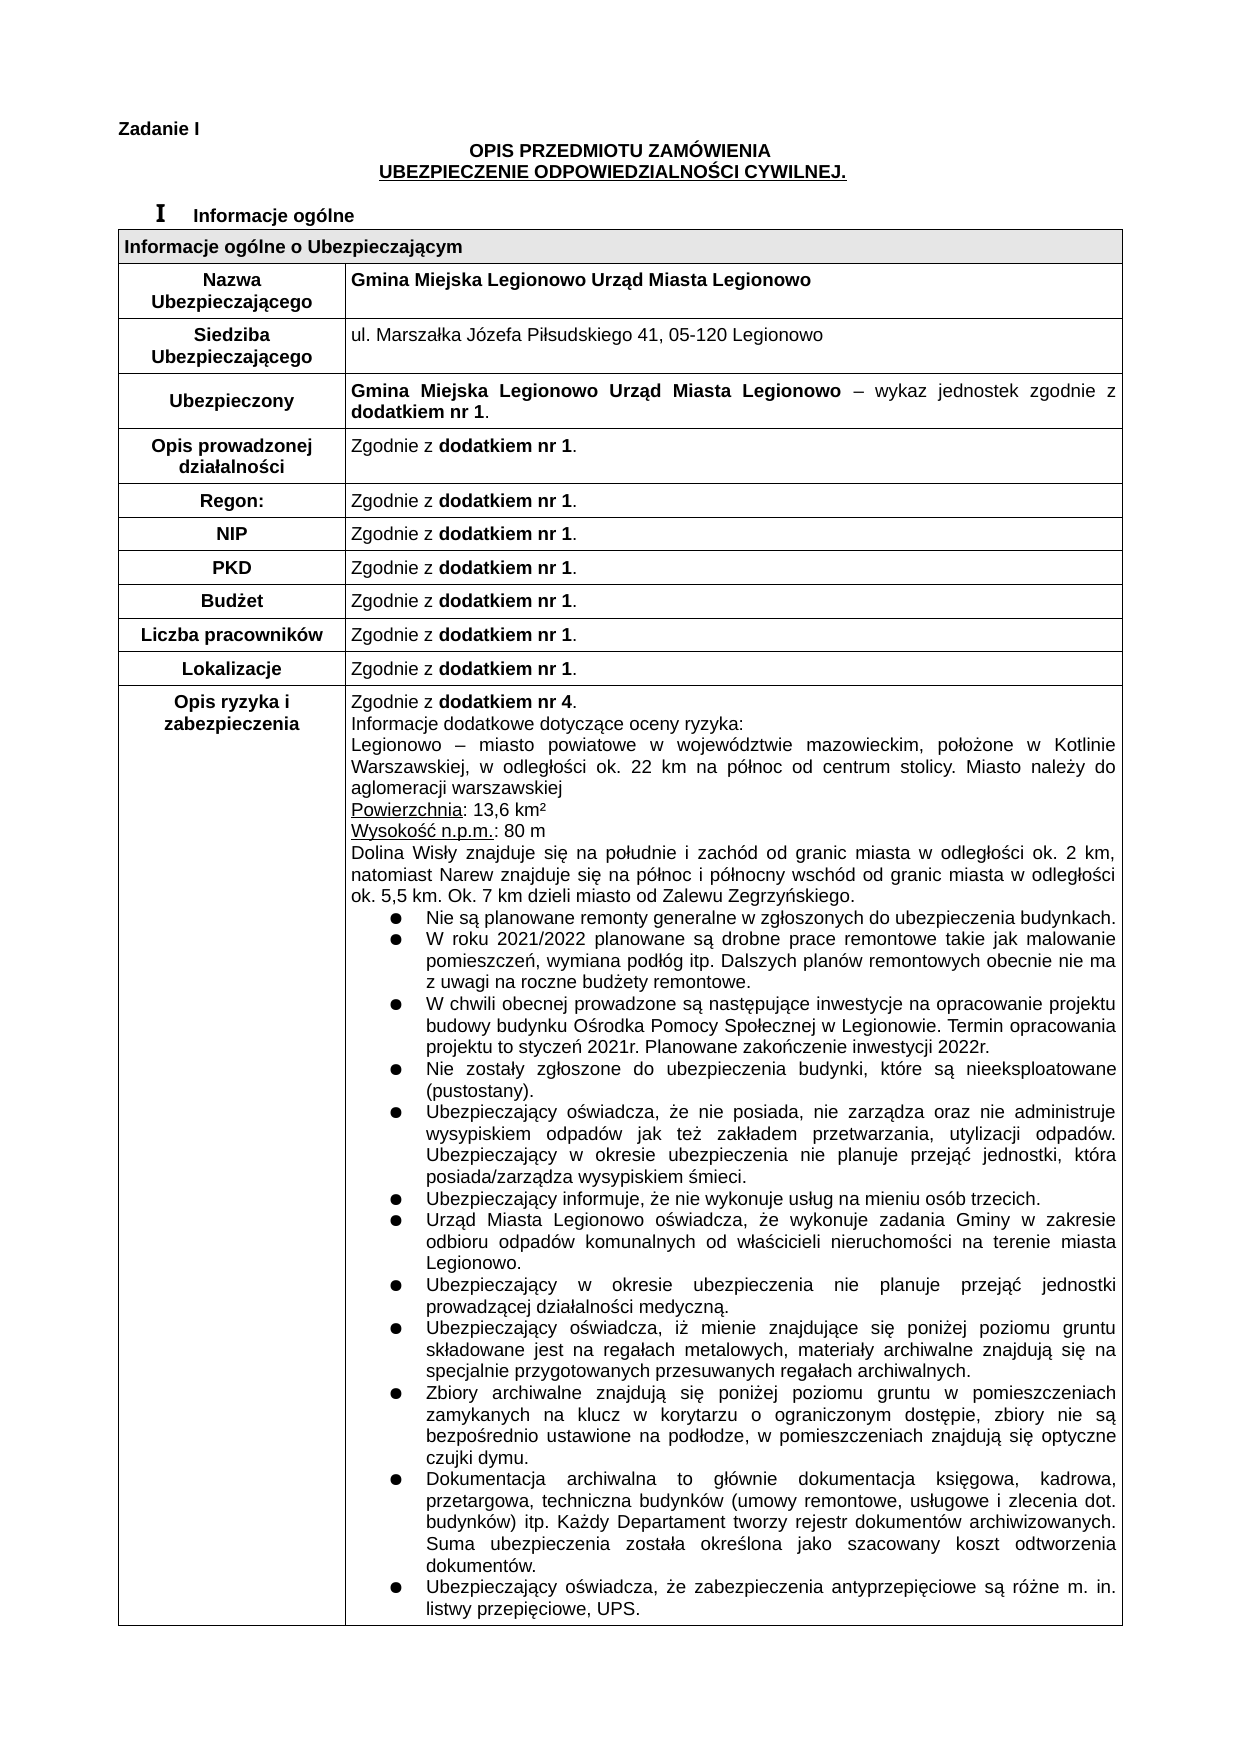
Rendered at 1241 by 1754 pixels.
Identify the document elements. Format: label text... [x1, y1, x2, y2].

table_cell NIP [119, 518, 345, 550]
table_cell Opis prowadzonej działalności [119, 429, 345, 483]
table_cell Zgodnie z dodatkiem nr 1. [346, 484, 1122, 517]
table_cell Ubezpieczony [119, 374, 345, 428]
table_cell PKD [119, 551, 345, 584]
table_cell Zgodnie z dodatkiem nr 1. [346, 429, 1122, 483]
table_cell Zgodnie z dodatkiem nr 1. [346, 518, 1122, 550]
table_cell Zgodnie z dodatkiem nr 4. Informacje dodatkowe dotyczące oceny ryzyka: Legionowo – miasto powiatowe w województwie mazowieckim, położone w Kotlinie Warszawskiej, w odległości ok. 22 km na północ od centrum stolicy. Miasto należy do aglomeracji warszawskiej Powierzchnia: 13,6 km² Wysokość n.p.m.: 80 m Dolina Wisły znajduje się na południe i zachód od granic miasta w odległości ok. 2 km, natomiast Narew znajduje się na północ i północny wschód od granic miasta w odległości ok. 5,5 km. Ok. 7 km dzieli miasto od Zalewu Zegrzyńskiego. Nie są planowane remonty generalne w zgłoszonych do ubezpieczenia budynkach. W roku 2021/2022 planowane są drobne prace remontowe takie jak malowanie pomieszczeń, wymiana podłóg itp. Dalszych planów remontowych obecnie nie ma z uwagi na roczne budżety remontowe. W chwili obecnej prowadzone są następujące inwestycje na opracowanie projektu budowy budynku Ośrodka Pomocy Społecznej w Legionowie. Termin opracowania projektu to styczeń 2021r. Planowane zakończenie inwestycji 2022r. Nie zostały zgłoszone do ubezpieczenia budynki, które są nieeksploatowane (pustostany). Ubezpieczający oświadcza, że nie posiada, nie zarządza oraz nie administruje wysypiskiem odpadów jak też zakładem przetwarzania, utylizacji odpadów. Ubezpieczający w okresie ubezpieczenia nie planuje przejąć jednostki, która posiada/zarządza wysypiskiem śmieci. Ubezpieczający informuje, że nie wykonuje usług na mieniu osób trzecich. Urząd Miasta Legionowo oświadcza, że wykonuje zadania Gminy w zakresie odbioru odpadów komunalnych od właścicieli nieruchomości na terenie miasta Legionowo. Ubezpieczający w okresie ubezpieczenia nie planuje przejąć jednostki prowadzącej działalności medyczną. Ubezpieczający oświadcza, iż mienie znajdujące się poniżej poziomu gruntu składowane jest na regałach metalowych, materiały archiwalne znajdują się na specjalnie przygotowanych przesuwanych regałach archiwalnych. Zbiory archiwalne znajdują się poniżej poziomu gruntu w pomieszczeniach zamykanych na klucz w korytarzu o ograniczonym dostępie, zbiory nie są bezpośrednio ustawione na podłodze, w pomieszczeniach znajdują się optyczne czujki dymu. Dokumentacja archiwalna to głównie dokumentacja księgowa, kadrowa, przetargowa, techniczna budynków (umowy remontowe, usługowe i zlecenia dot. budynków) itp. Każdy Departament tworzy rejestr dokumentów archiwizowanych. Suma ubezpieczenia została określona jako szacowany koszt odtworzenia dokumentów. Ubezpieczający oświadcza, że zabezpieczenia antyprzepięciowe są różne m. in. listwy przepięciowe, UPS. Państwowa Straż Pożarna w Legionowie mieści się przy ul. Jagiellońska 71A i oddalona jest max. o ok. 3 km od budynków Urzędu Miasta Legionowo i budynku Areny Legionowo. Ubezpieczający informuje, że nie posiada obecnie żadnych zwierząt. Ubezpieczający posiada pojazdy wolnobieżne nie podlegające rejestracji typu: maszyny do odśnieżania, koszenia trawy, czyszczące itp. Ubezpieczający informuje, że na dzień 24.09.2020 r. zatrudnione są osoby odbywające staż/praktyki w liczbie 2 osób. Ponadto Ubezpieczający informuje, że podane powyżej dane są danymi zmiennymi. 20 funkcjonariuszy władzy publicznej wydających decyzje administracyjne w Urzędzie Miasta Legionowo. System monitoringu miejskiego w Legionowie – zestaw urządzeń monitoringu TV, skrzynek zasilających i przekaźnikowych zamontowanych na słupach oraz masztach). System monitoringu miejskiego to również urządzenia i sprzęt znajdujący się w budynku przy ul. Jagiellońskiej 26 B w Legionowie w którym funkcjonuje Straż Miejska. Gmina Miejska Legionowo informuje, że na dzień 24.09.2020 r. dysponuje lokalami komunalnych – łącznie 962 lokali. Urząd Miasta Legionowo prowadzi punkt obsługę rowerzysty zg. z Zasady korzystania z punktu obsługi rowerzysty w DPD Arenie Legionowo – stanowiącym dodatek nr 3. Urząd Miasta Legionowo prowadzi punkt ładowania samochodów elektrycznych. Wypożyczaniem jak również bieżącymi naprawami rowerów zajmuje się pracownik UM Legionowo. Za wypożyczony rower nie są pobierane opłaty. Aby wypożyczyć rower należy: przedstawić dwa dokumenty tożsamości ze zdjęciem (np. dowód osobisty, paszport, prawo jazdy), podpisać umowę wypożyczenia, zaakceptować warunki regulaminu. Z uwagi na fakt, iż każdy ubezpieczyciel stosuje inną definicję szacowanej maksymalnej szkody oraz fakt, iż do szacowania tejże wartości przyjmuje się różne parametry, Zamawiający przyjmuje przewidywalną maksymalną stratę w jednej lokalizacji jako wartość mienia znajdującego się w lokalizacji ul. B. Chrobrego 50B w Legionowie. Szacowana łączna kwota to ok. 37 mln PLN Gmina Miejska Legionowo Urząd Miasta Legionowo korzysta obecnie z najmowanych nieruchomości tj.: lokale w budynku przy ul. Jagiellońskiej 26B w Legionowie (siedziba Straży Miejskiej Legionowo), pomieszczenie na terenie Przedsiębiorstwa Wodociągowo - Kanalizacyjnego w Legionowie przy ul. Kościuszki 16A w Legionowie. Placówki edukacyjne na terenie Gminy Miejskiej Legionowo – Urząd Miasta Legionowo: - Żłobek Miejski Motylkowy Świat, ul. ppłk Edwarda Dietricha 1 - Filia Żłobka Miejskiego, ul. Polskiej Organizacji Wojskowej 2B - Przedszkole Miejskie Integracyjne nr 5 im. Misia Uszatka, ul. Kwiatowa 80 - Przedszkole Miejskie nr 1 im. Marii Kownackiej, ul. Olszankowa E - Przedszkole Miejskie nr 10 im. Wandy Tomczyńskiej, ul. Władysława Broniewskiego 6 - Przedszkole Miejskie nr 11 Akademia Uśmiechu, ul. Zegrzyńska 9 - Przedszkole Miejskie nr 12 im. Króla Maciusia I w Zespole Szkolno-Przedszkolnym nr 3, ul. Królowej Jadwigi 7 - Przedszkole Miejskie nr 14 w Zespole Szkolno-Przedszkolnym im. Legionów Polskich 1914-1918, ul. Jana Pawła I/2 - Przedszkole Miejskie Nr 2 im. Doroty Gellner w Zespole Szkolno-Przedszkolnym Nr 2, ul. Jagiellońska 67 - Przedszkole Miejskie nr 3 im. Koszałka Opałka, ul. Zegrzyńska 71 - Przedszkole Miejskie nr 6 „Tęczowa Szóstka”, ul. Władysława Broniewskiego 3 - Przedszkole Miejskie z oddziałami integracyjnymi nr 7 im. Janusza Korczaka, ul. Husarska 18A - Przedszkole Miejskie nr 9 Akademia Przygody, ul. Królowej Jadwigi 11 - Szkoła Podstawowa nr 1 im. Mikołaja Kopernika, ul. Zakopiańska 4 - Szkoła Podstawowa Nr 2 im Kornela Makuszyńskiego w Zespole Szkolno-Przedszkolnym Nr 2, ul. Jagiellońska 67 - Szkoła Podstawowa nr 3 im. Janusza Kusocińskiego, ul. Władysława Broniewskiego 7 - Szkoła Podstawowa nr 4 im. Legionów Polskich 1914-1918 w Zespole Szkolno-Przedszkolnym, ul. Jana Pawła I/ 2 - Szkoła Podstawowa nr 7 im. VII Obwodu "Obroża" AK w Zespole Szkolno-Przedszkolnym nr 3, ul. Królowej Jadwigi 7 - Szkoła Podstawowa nr 8 im. 1 Warszawskiej Dywizji Piechoty, ul. Zegrzyńska 3 - II Liceum Ogólnokształcące im. Króla Jana III Sobieskiego, ul. Królowej Jadwigi 11 - Powiatowy Zespół Szkół Ogólnokształcących w Legionowie, ul. marsz. Józefa Piłsudskiego 26 - Powiatowy Zespół Szkół Ponadgimnazjalnych im. Jerzego Siwińskiego, ul. Targowa 73a - Powiatowy Zespół Szkół Specjalnych, ul. Jagiellońska 69 Działania statutowe Gmina Miejska Legionowo – Urząd Miasta Legionowo wykonuje we własnym zakresie korzystając z określonych przypadkach z podwykonawców. Liczba podwykonawców jest wartością zmienną. Gmina Miejska Legionowo – Urząd Miasta Legionowo informuje, iż mieniem przechowywanym, przyjętym do przechowania jest m. in. mienie przyjmowane do szatni znajdującej się w budynku Urzędu Miasta oraz budynku Areny Legionowo, jak również inne mienie osób trzecich. Gmina Miejska Legionowo – Urząd Miasta Legionowo informuje, iż w chwili obecnej nie wykonuje prac związanych z naprawą, czyszczeniem, obróbką mienia osób trzecich. [346, 686, 1122, 1625]
table_cell Regon: [119, 484, 345, 517]
table_cell Liczba pracowników [119, 619, 345, 651]
list Informacje ogólne [156, 195, 1122, 229]
table_cell Gmina Miejska Legionowo Urząd Miasta Legionowo [346, 264, 1122, 318]
table_cell Zgodnie z dodatkiem nr 1. [346, 551, 1122, 584]
text UBEZPIECZENIE ODPOWIEDZIALNOŚCI CYWILNEJ. [103, 161, 1122, 183]
table_cell Budżet [119, 585, 345, 617]
text OPIS PRZEDMIOTU ZAMÓWIENIA [118, 140, 1122, 161]
table_cell Nazwa Ubezpieczającego [119, 264, 345, 318]
table_cell Opis ryzyka i zabezpieczenia [119, 686, 345, 1625]
table_cell Lokalizacje [119, 652, 345, 684]
table_cell Zgodnie z dodatkiem nr 1. [346, 619, 1122, 651]
table_cell Gmina Miejska Legionowo Urząd Miasta Legionowo – wykaz jednostek zgodnie z dodatkiem nr 1. [346, 374, 1122, 428]
text Zadanie I [118, 118, 1122, 140]
table_cell Siedziba Ubezpieczającego [119, 319, 345, 373]
table_cell Zgodnie z dodatkiem nr 1. [346, 652, 1122, 684]
table_cell Zgodnie z dodatkiem nr 1. [346, 585, 1122, 617]
table_cell ul. Marszałka Józefa Piłsudskiego 41, 05-120 Legionowo [346, 319, 1122, 373]
table_header Informacje ogólne o Ubezpieczającym [119, 230, 1122, 263]
